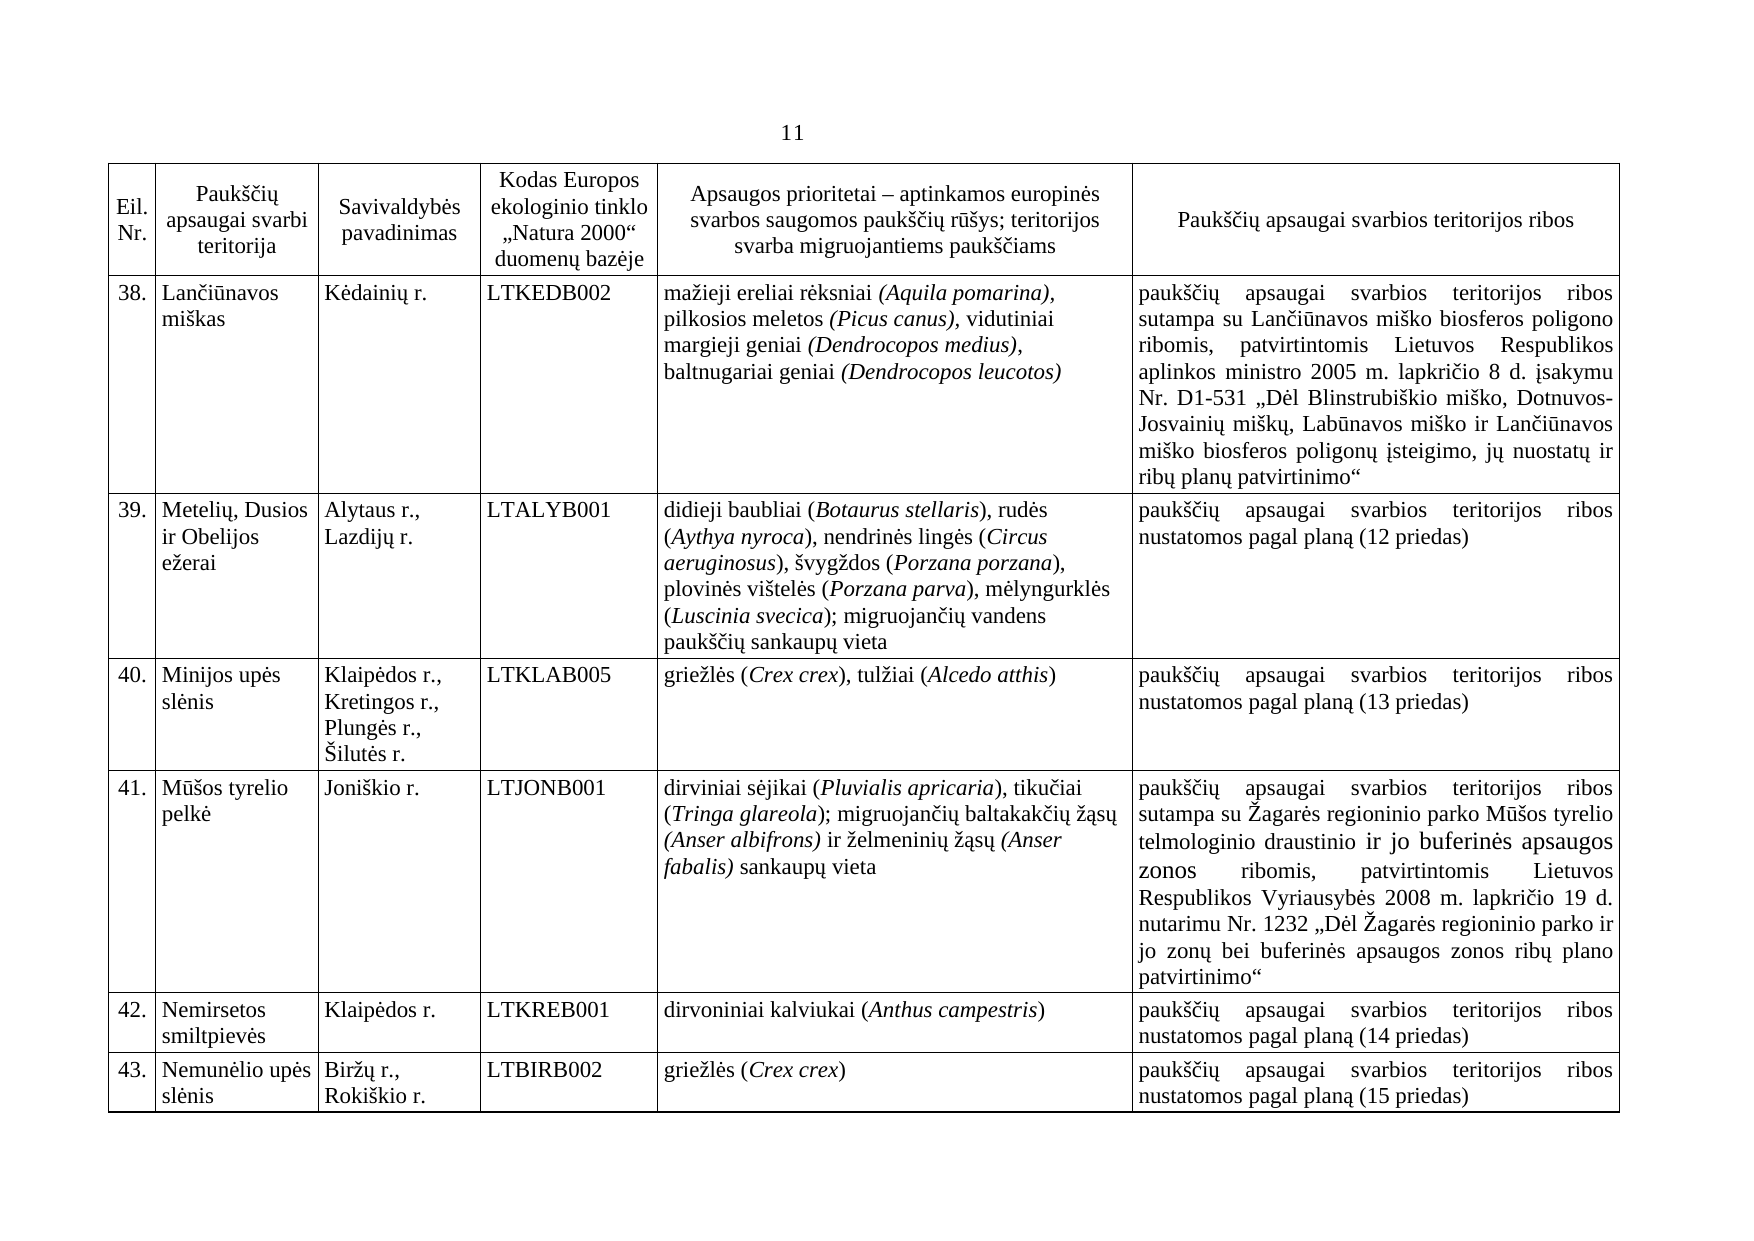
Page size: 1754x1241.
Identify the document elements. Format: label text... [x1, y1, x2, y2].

table_cell paukščių apsaugai svarbios teritorijos ribos sutampa su Lančiūnavos miško biosferos poligono ribomis, patvirtintomis Lietuvos Respublikos aplinkos ministro 2005 m. lapkričio 8 d. įsakymu Nr. D1-531 „Dėl Blinstrubiškio miško, Dotnuvos-Josvainių miškų, Labūnavos miško ir Lančiūnavos miško biosferos poligonų įsteigimo, jų nuostatų ir ribų planų patvirtinimo“ [1133, 276, 1619, 492]
table_cell Klaipėdos r., Kretingos r., Plungės r., Šilutės r. [319, 659, 480, 770]
table_cell Lančiūnavos miškas [156, 276, 318, 492]
table_cell LTKEDB002 [481, 276, 657, 492]
table_cell griežlės (Crex crex), tulžiai (Alcedo atthis) [658, 659, 1132, 770]
table_cell LTALYB001 [481, 494, 657, 657]
table_cell paukščių apsaugai svarbios teritorijos ribos nustatomos pagal planą (14 priedas) [1133, 993, 1619, 1052]
table_cell mažieji ereliai rėksniai (Aquila pomarina), pilkosios meletos (Picus canus), vidutiniai margieji geniai (Dendrocopos medius), baltnugariai geniai (Dendrocopos leucotos) [658, 276, 1132, 492]
table_cell Mūšos tyrelio pelkė [156, 771, 318, 992]
table_cell Biržų r., Rokiškio r. [319, 1053, 480, 1111]
table_cell LTBIRB002 [481, 1053, 657, 1111]
table_header Eil. Nr. [109, 164, 155, 275]
table_cell didieji baubliai (Botaurus stellaris), rudės (Aythya nyroca), nendrinės lingės (Circus aeruginosus), švygždos (Porzana porzana), plovinės vištelės (Porzana parva), mėlyngurklės (Luscinia svecica); migruojančių vandens paukščių sankaupų vieta [658, 494, 1132, 657]
table_cell 41. [109, 771, 155, 992]
table_cell griežlės (Crex crex) [658, 1053, 1132, 1111]
table_cell paukščių apsaugai svarbios teritorijos ribos nustatomos pagal planą (13 priedas) [1133, 659, 1619, 770]
table_cell 43. [109, 1053, 155, 1111]
table_cell Kėdainių r. [319, 276, 480, 492]
table_cell 40. [109, 659, 155, 770]
table_cell 42. [109, 993, 155, 1052]
table_cell Joniškio r. [319, 771, 480, 992]
table_cell 38. [109, 276, 155, 492]
table_cell Nemirsetos smiltpievės [156, 993, 318, 1052]
table_cell Metelių, Dusios ir Obelijos ežerai [156, 494, 318, 657]
table_cell Klaipėdos r. [319, 993, 480, 1052]
table_cell 39. [109, 494, 155, 657]
table_cell LTKLAB005 [481, 659, 657, 770]
table_header Kodas Europos ekologinio tinklo „Natura 2000“ duomenų bazėje [481, 164, 657, 275]
table_cell paukščių apsaugai svarbios teritorijos ribos sutampa su Žagarės regioninio parko Mūšos tyrelio telmologinio draustinio ir jo buferinės apsaugos zonos ribomis, patvirtintomis Lietuvos Respublikos Vyriausybės 2008 m. lapkričio 19 d. nutarimu Nr. 1232 „Dėl Žagarės regioninio parko ir jo zonų bei buferinės apsaugos zonos ribų plano patvirtinimo“ [1133, 771, 1619, 992]
table_cell paukščių apsaugai svarbios teritorijos ribos nustatomos pagal planą (12 priedas) [1133, 494, 1619, 657]
table_cell Minijos upės slėnis [156, 659, 318, 770]
table_cell Alytaus r., Lazdijų r. [319, 494, 480, 657]
table_header Savivaldybės pavadinimas [319, 164, 480, 275]
table_cell dirvoniniai kalviukai (Anthus campestris) [658, 993, 1132, 1052]
table_cell Nemunėlio upės slėnis [156, 1053, 318, 1111]
table_cell paukščių apsaugai svarbios teritorijos ribos nustatomos pagal planą (15 priedas) [1133, 1053, 1619, 1111]
table_header Paukščių apsaugai svarbios teritorijos ribos [1133, 164, 1619, 275]
table_cell dirviniai sėjikai (Pluvialis apricaria), tikučiai (Tringa glareola); migruojančių baltakakčių žąsų (Anser albifrons) ir želmeninių žąsų (Anser fabalis) sankaupų vieta [658, 771, 1132, 992]
table_cell LTKREB001 [481, 993, 657, 1052]
table_cell LTJONB001 [481, 771, 657, 992]
table_header Apsaugos prioritetai – aptinkamos europinės svarbos saugomos paukščių rūšys; teritorijos svarba migruojantiems paukščiams [658, 164, 1132, 275]
table_header Paukščių apsaugai svarbi teritorija [156, 164, 318, 275]
